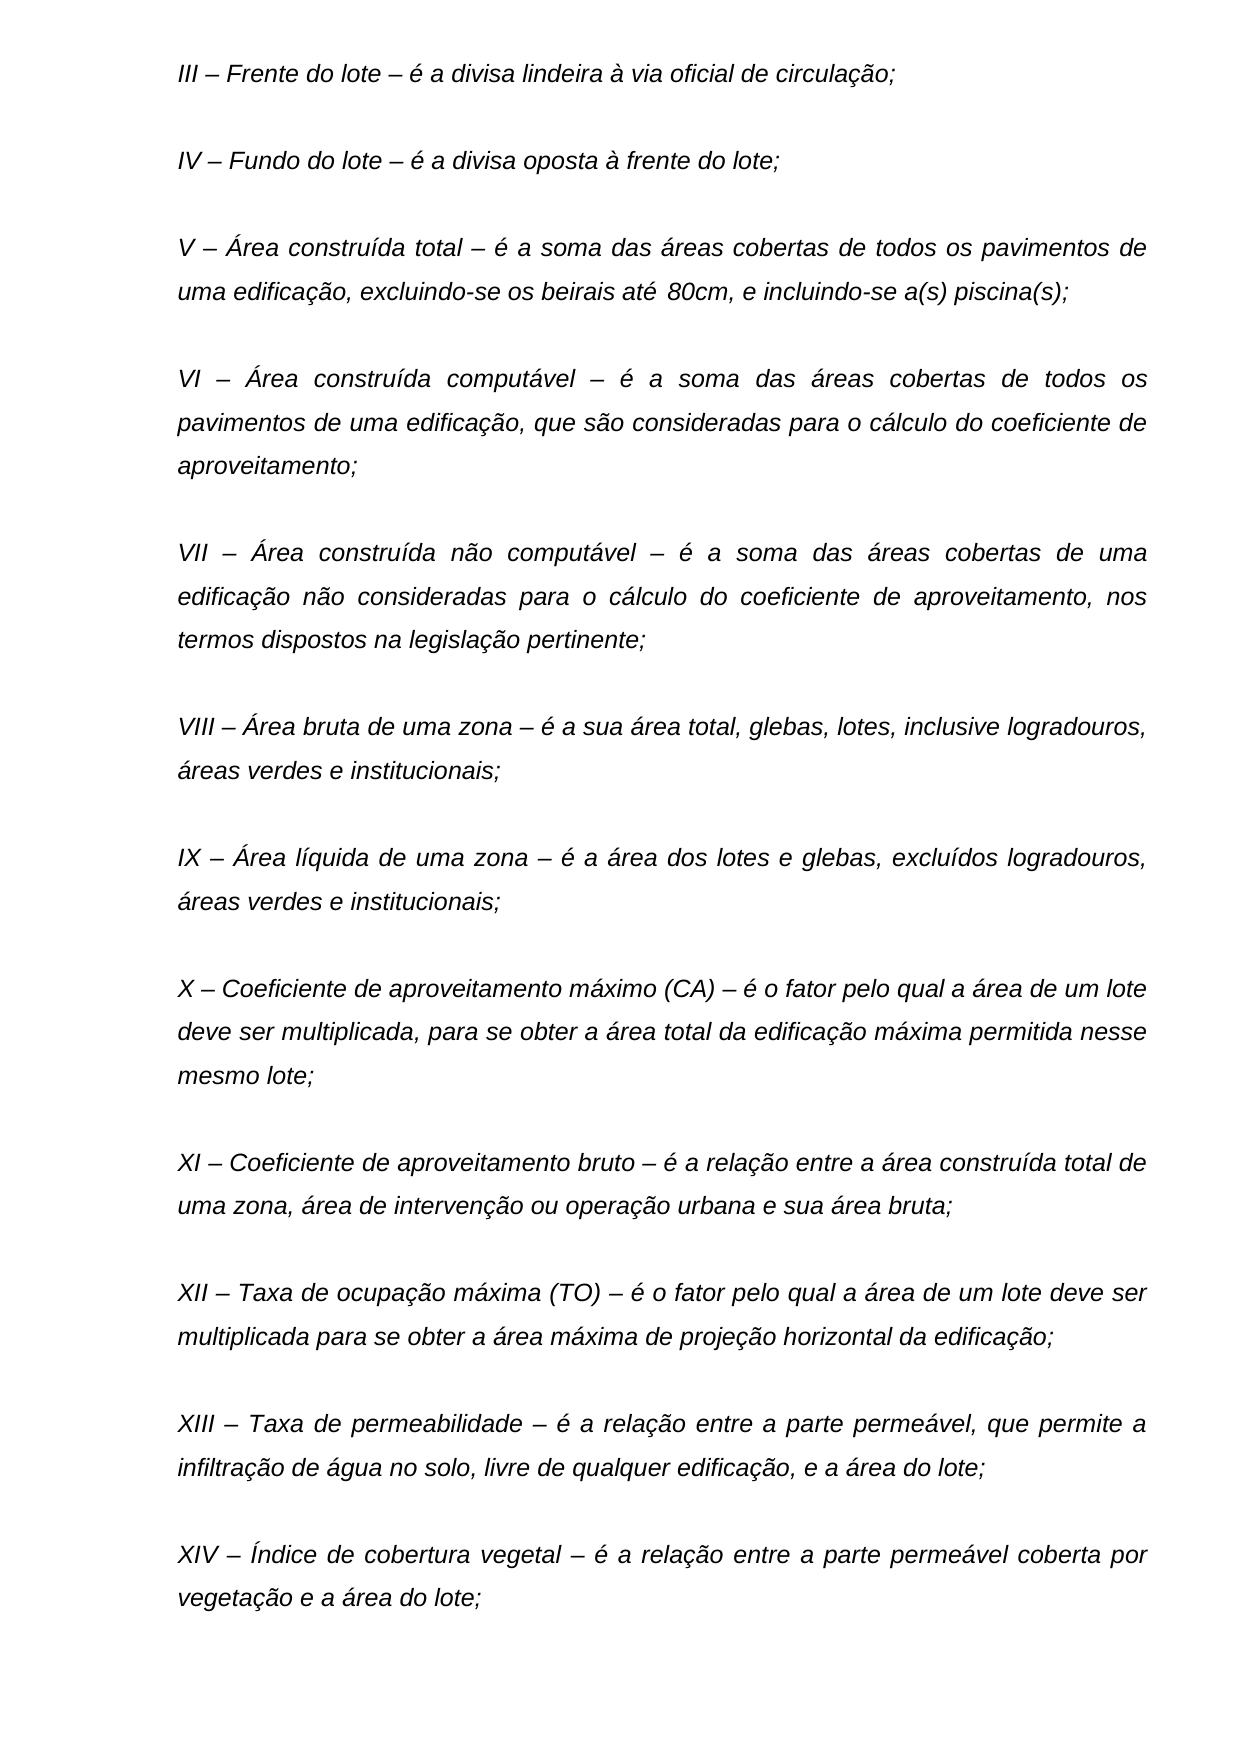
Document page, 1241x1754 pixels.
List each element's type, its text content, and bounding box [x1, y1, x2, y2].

text XIII – Taxa de permeabilidade – é a relação entre a parte permeável, que permite a infiltração de água no solo, livre de qualquer edificação, e a área do lote; [177, 1409, 1152, 1481]
text III – Frente do lote – é a divisa lindeira à via oficial de circulação; [177, 59, 1152, 88]
text IV – Fundo do lote – é a divisa oposta à frente do lote; [177, 146, 1152, 175]
text XIV – Índice de cobertura vegetal – é a relação entre a parte permeável coberta por vegetação e a área do lote; [177, 1539, 1152, 1612]
text XII – Taxa de ocupação máxima (TO) – é o fator pelo qual a área de um lote deve ser multiplicada para se obter a área máxima de projeção horizontal da edificação; [177, 1278, 1152, 1351]
text V – Área construída total – é a soma das áreas cobertas de todos os pavimentos de uma edificação, excluindo-se os beirais até 80cm, e incluindo-se a(s) piscina(s); [177, 233, 1152, 306]
text X – Coeficiente de aproveitamento máximo (CA) – é o fator pelo qual a área de um lote deve ser multiplicada, para se obter a área total da edificação máxima permitida nesse mesmo lote; [177, 973, 1152, 1089]
text VIII – Área bruta de uma zona – é a sua área total, glebas, lotes, inclusive logradouros, áreas verdes e institucionais; [177, 712, 1152, 785]
text XI – Coeficiente de aproveitamento bruto – é a relação entre a área construída total de uma zona, área de intervenção ou operação urbana e sua área bruta; [177, 1148, 1152, 1220]
text IX – Área líquida de uma zona – é a área dos lotes e glebas, excluídos logradouros, áreas verdes e institucionais; [177, 843, 1152, 915]
text VI – Área construída computável – é a soma das áreas cobertas de todos os pavimentos de uma edificação, que são consideradas para o cálculo do coeficiente de aproveitamento; [177, 364, 1152, 480]
text VII – Área construída não computável – é a soma das áreas cobertas de uma edificação não consideradas para o cálculo do coeficiente de aproveitamento, nos termos dispostos na legislação pertinente; [177, 538, 1152, 654]
